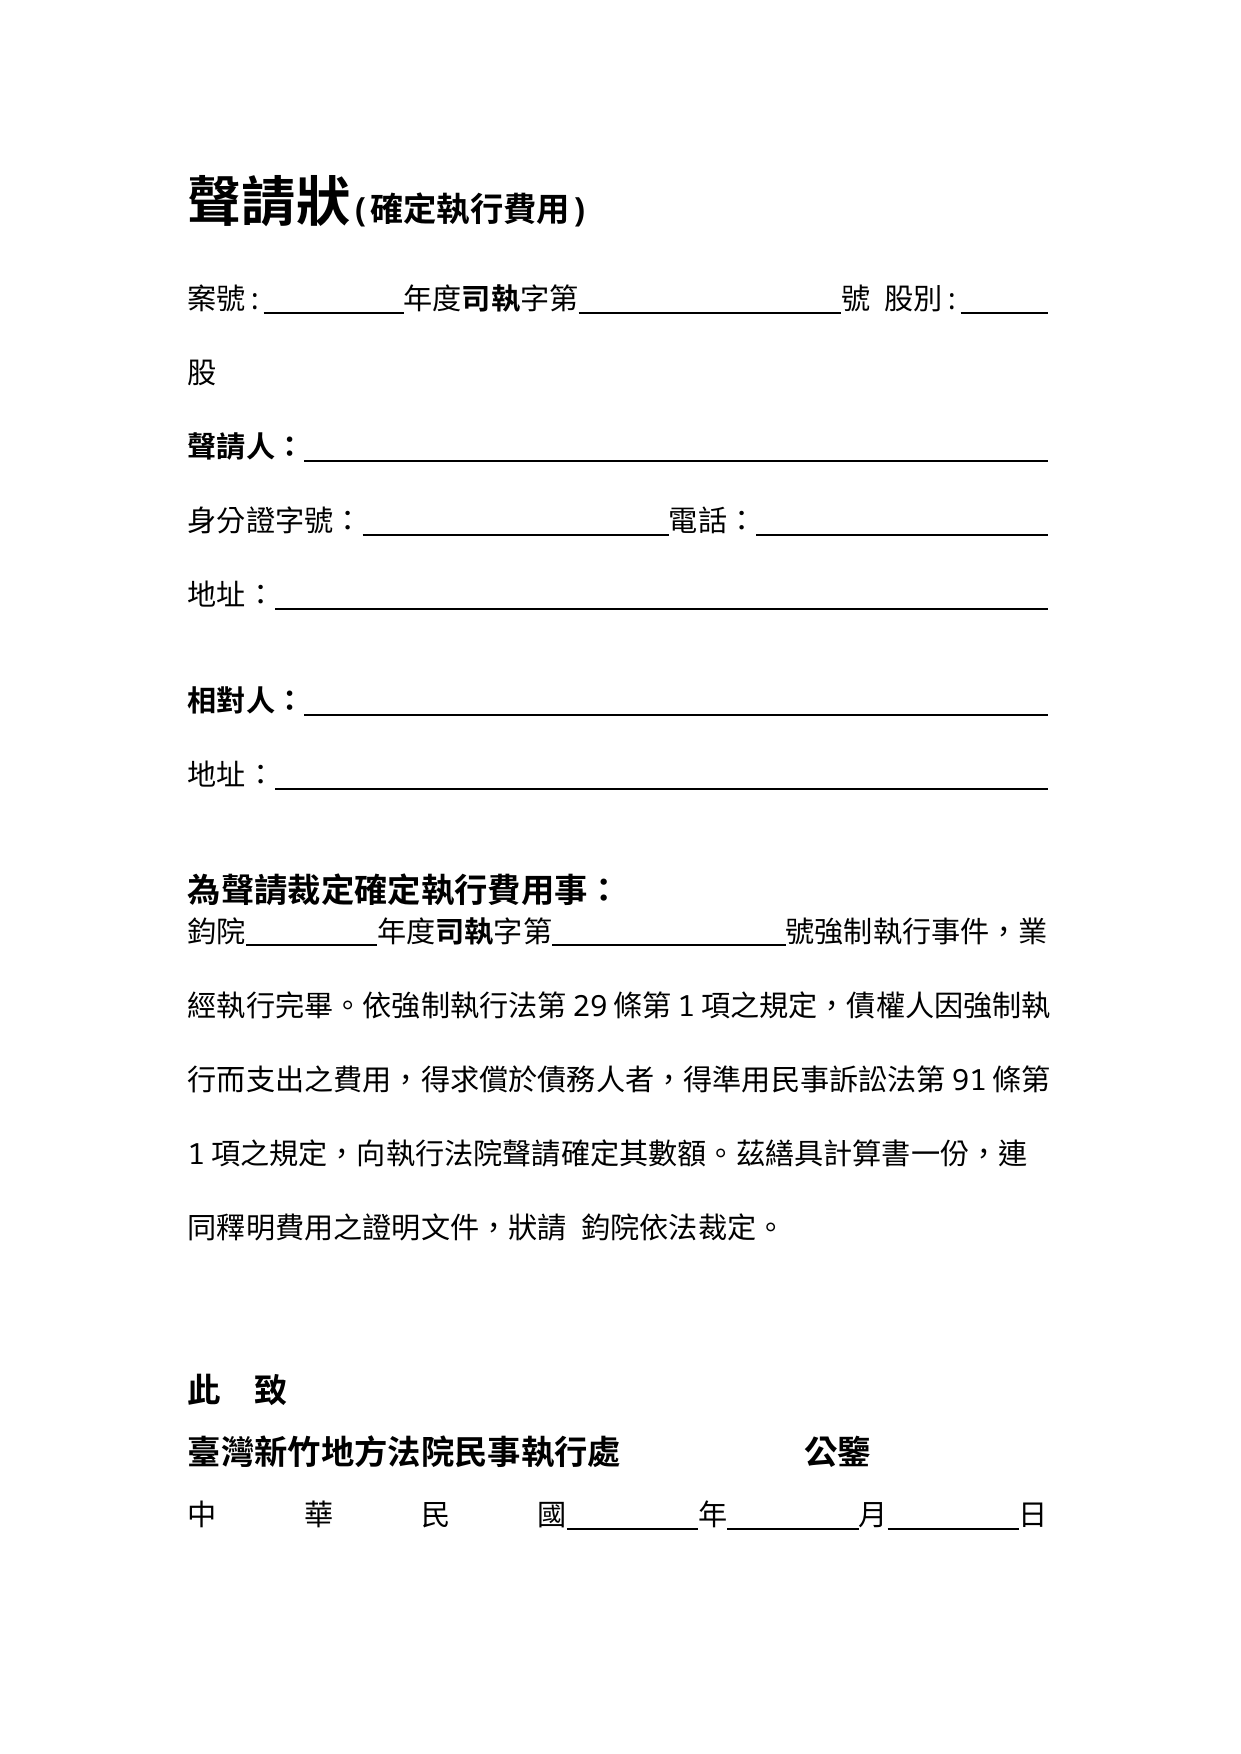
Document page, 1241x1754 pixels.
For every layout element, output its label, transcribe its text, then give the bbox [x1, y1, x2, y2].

text 臺灣新竹地方法院民事執行處 公鑒 [187, 1408, 1053, 1471]
text 聲請狀(確定執行費用) [187, 158, 1053, 237]
text 為聲請裁定確定執行費用事： [187, 846, 1053, 908]
text 相對人： [187, 677, 1053, 720]
text 聲請人： [187, 424, 1053, 466]
text 地址： [187, 751, 1053, 794]
text 此 致 [187, 1346, 1053, 1408]
text 身分證字號： 電話： [187, 498, 1053, 540]
text 中 華 民 國 年 月 日 [187, 1471, 1053, 1533]
text 案號: 年度司執字第 號 股別: 股 [187, 276, 1053, 392]
text 地址： [187, 572, 1053, 614]
text 鈞院 年度司執字第 號強制執行事件，業經執行完畢。依強制執行法第29條第1項之規定，債權人因強制執行而支出之費用，得求償於債務人者，得準用民事訴訟法第91條第1項之規定，向執行法院聲請確定其數額。茲繕具計算書一份，連同釋明費用之證明文件，狀請 鈞院依法裁定。 [187, 908, 1053, 1247]
